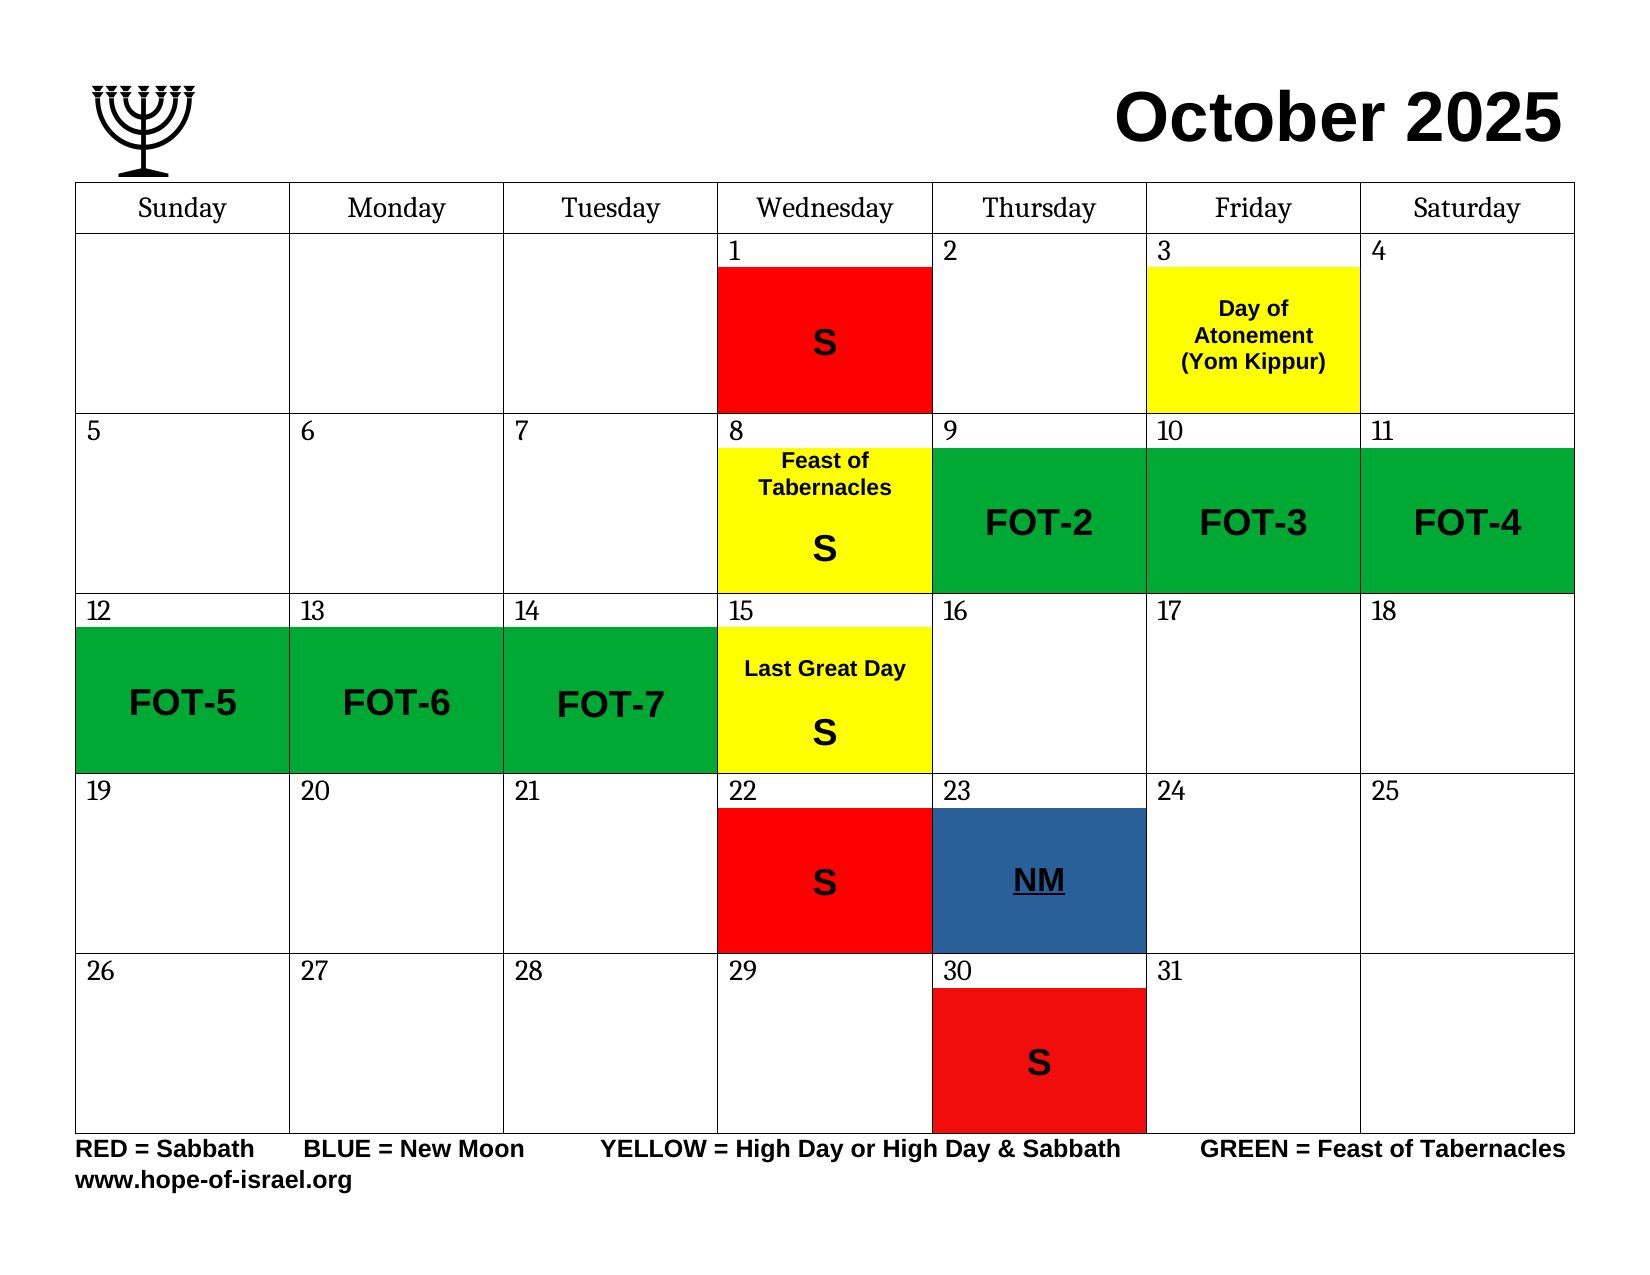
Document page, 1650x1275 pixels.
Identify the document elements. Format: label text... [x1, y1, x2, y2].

table_cell Saturday [1361, 183, 1574, 233]
table_cell 29 [718, 954, 932, 987]
table_cell [290, 267, 503, 413]
table_cell FOT-2 [933, 448, 1146, 593]
table_cell [933, 267, 1146, 413]
table_cell 8 [718, 414, 932, 447]
table_cell 4 [1361, 234, 1574, 267]
table_cell [1147, 988, 1360, 1133]
table_cell Last Great Day S [718, 627, 932, 773]
table_cell [718, 988, 932, 1133]
table_cell 23 [933, 774, 1146, 807]
table_cell Sunday [76, 183, 289, 233]
table_cell [933, 627, 1146, 773]
table_cell [504, 234, 717, 267]
table_cell 2 [933, 234, 1146, 267]
table_cell 10 [1147, 414, 1360, 447]
table_cell [76, 808, 289, 953]
picture [91, 85, 196, 178]
table_cell [1361, 988, 1574, 1133]
table_cell Wednesday [718, 183, 932, 233]
table_header [76, 75, 503, 182]
table_cell 13 [290, 594, 503, 627]
table_cell 26 [76, 954, 289, 987]
table_cell 11 [1361, 414, 1574, 447]
table_cell FOT-4 [1361, 448, 1574, 593]
table_cell [1361, 267, 1574, 413]
table_cell [76, 448, 289, 593]
table_cell 24 [1147, 774, 1360, 807]
table_cell 28 [504, 954, 717, 987]
table_cell 19 [76, 774, 289, 807]
table_cell 25 [1361, 774, 1574, 807]
table_cell 17 [1147, 594, 1360, 627]
table_cell 12 [76, 594, 289, 627]
table_cell 9 [933, 414, 1146, 447]
table_cell [1147, 627, 1360, 773]
table_cell Feast of Tabernacles S [718, 448, 932, 593]
table_cell [290, 448, 503, 593]
table_cell Monday [290, 183, 503, 233]
table_cell 1 [718, 234, 932, 267]
table_cell [76, 267, 289, 413]
table_cell [1361, 954, 1574, 987]
table_cell FOT-3 [1147, 448, 1360, 593]
table_header October 2025 [504, 75, 1574, 182]
table_cell 21 [504, 774, 717, 807]
table_cell 16 [933, 594, 1146, 627]
table_cell FOT-5 [76, 627, 289, 773]
table_cell [76, 988, 289, 1133]
table_cell [76, 234, 289, 267]
table_cell Thursday [933, 183, 1146, 233]
table_cell 6 [290, 414, 503, 447]
table_cell [1147, 808, 1360, 953]
table_cell S [933, 988, 1146, 1133]
table_cell FOT-6 [290, 627, 503, 773]
table_cell 14 [504, 594, 717, 627]
table_cell [1361, 808, 1574, 953]
table_cell [1361, 627, 1574, 773]
table_cell S [718, 267, 932, 413]
table_cell 7 [504, 414, 717, 447]
table_cell Tuesday [504, 183, 717, 233]
table_cell [504, 267, 717, 413]
table_cell [504, 448, 717, 593]
table_cell [504, 808, 717, 953]
table_cell 15 [718, 594, 932, 627]
table_cell [290, 808, 503, 953]
table_cell Day of Atonement (Yom Kippur) [1147, 267, 1360, 413]
table_cell 3 [1147, 234, 1360, 267]
table_cell FOT-7 [504, 627, 717, 773]
table_cell 30 [933, 954, 1146, 987]
table_cell 18 [1361, 594, 1574, 627]
table_cell Friday [1147, 183, 1360, 233]
table_cell 5 [76, 414, 289, 447]
table_cell S [718, 808, 932, 953]
table_cell 22 [718, 774, 932, 807]
table_cell [290, 234, 503, 267]
table_cell 20 [290, 774, 503, 807]
table_cell 27 [290, 954, 503, 987]
table_cell [504, 988, 717, 1133]
table_cell NM [933, 808, 1146, 953]
text RED = Sabbath BLUE = New Moon YELLOW = High Day or High Day & Sabbath GREEN = Feast of Tabernacles www.hope-of-israel.org [75, 1134, 1575, 1194]
table_cell [290, 988, 503, 1133]
table_cell 31 [1147, 954, 1360, 987]
